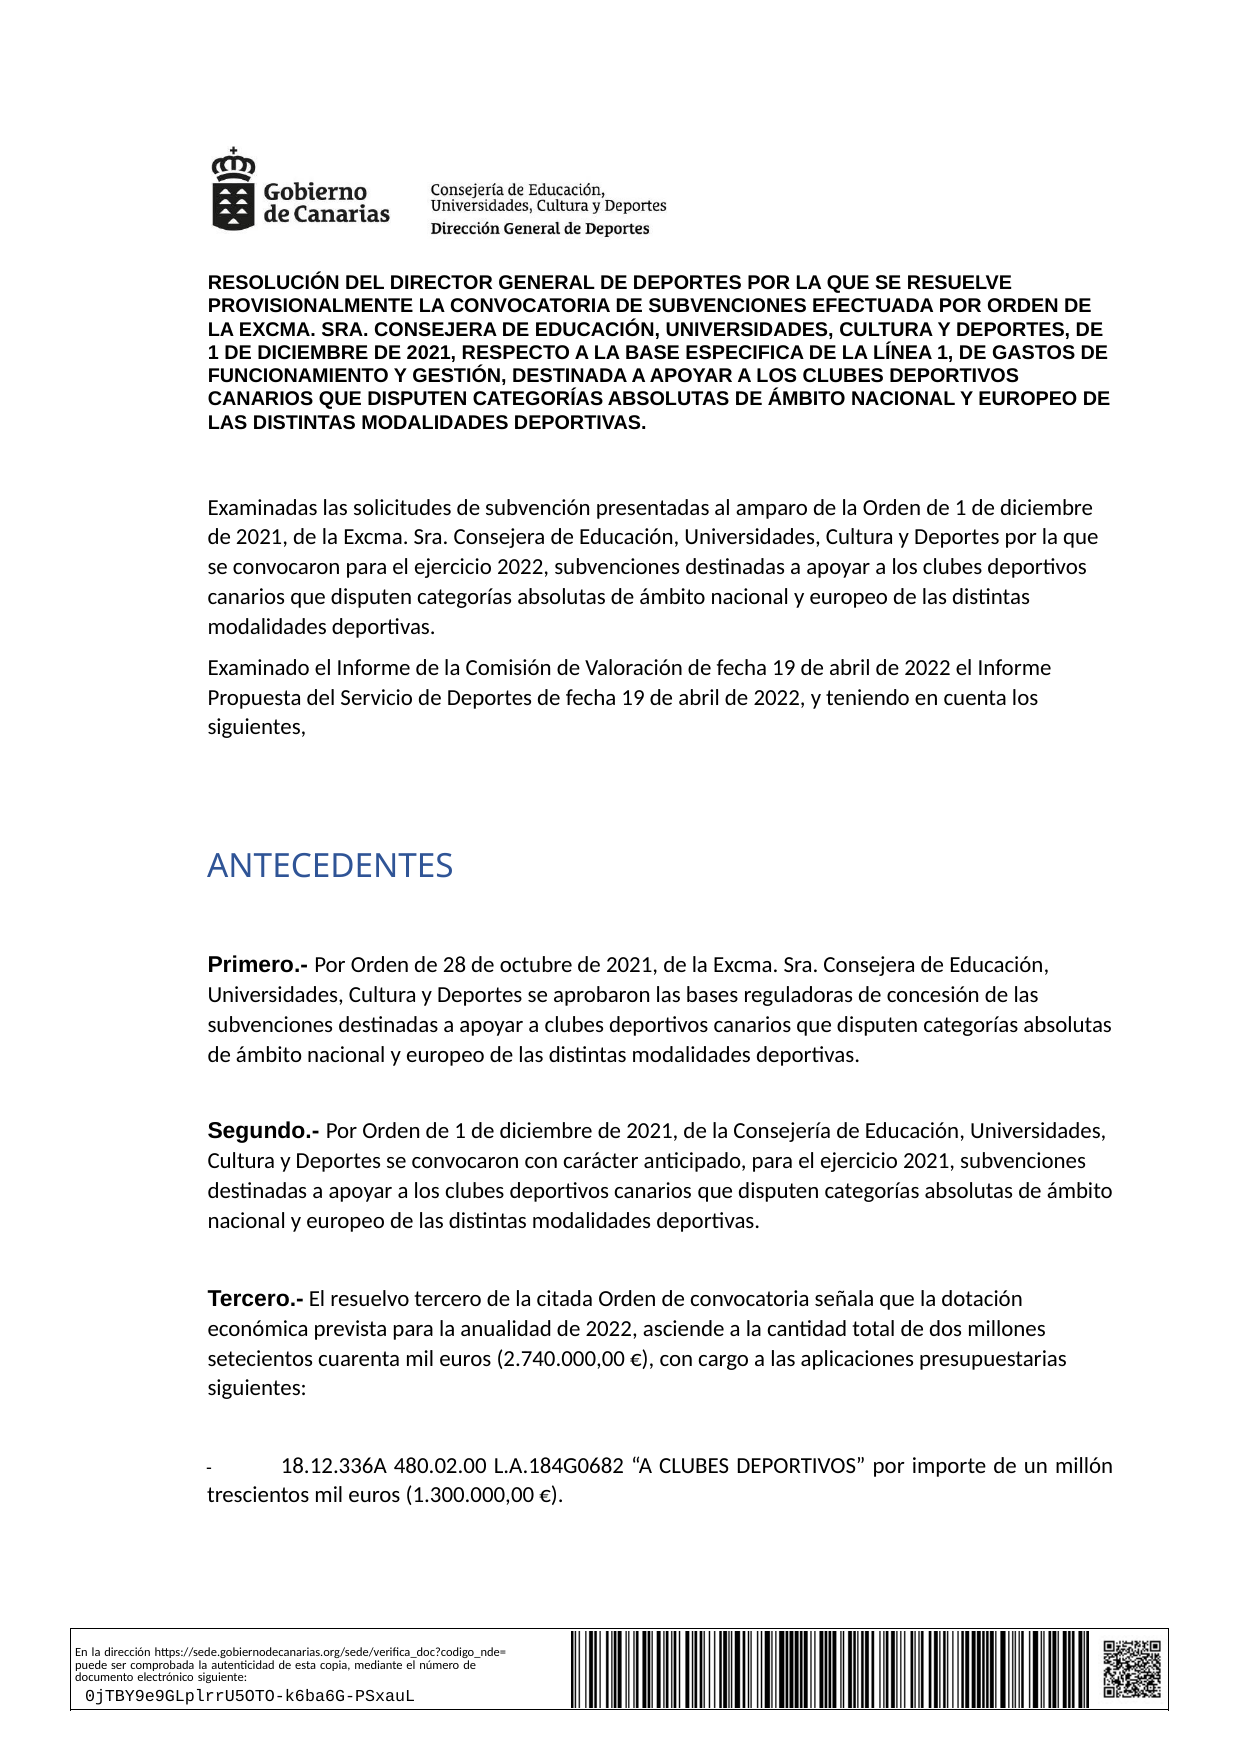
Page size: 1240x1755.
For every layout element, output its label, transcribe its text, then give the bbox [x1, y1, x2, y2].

text Segundo.- Por Orden de 1 de diciembre de 2021, de la Consejería de Educación, Universidades, Cultura y Deportes se convocaron con carácter anticipado, para el ejercicio 2021, subvenciones destinadas a apoyar a los clubes deportivos canarios que disputen categorías absolutas de ámbito nacional y europeo de las distintas modalidades deportivas. [207, 1116, 1114, 1234]
subtitle ANTECEDENTES [207, 842, 1116, 887]
list 18.12.336A 480.02.00 L.A.184G0682 “A CLUBES DEPORTIVOS” por importe de un millón trescientos mil euros (1.300.000,00 €). [206, 1451, 1114, 1508]
text Tercero.- El resuelvo tercero de la citada Orden de convocatoria señala que la dotación económica prevista para la anualidad de 2022, asciende a la cantidad total de dos millones setecientos cuarenta mil euros (2.740.000,00 €), con cargo a las aplicaciones presupuestarias siguientes: [207, 1284, 1114, 1402]
text RESOLUCIÓN DEL DIRECTOR GENERAL DE DEPORTES POR LA QUE SE RESUELVE PROVISIONALMENTE LA CONVOCATORIA DE SUBVENCIONES EFECTUADA POR ORDEN DE LA EXCMA. SRA. CONSEJERA DE EDUCACIÓN, UNIVERSIDADES, CULTURA Y DEPORTES, DE 1 DE DICIEMBRE DE 2021, RESPECTO A LA BASE ESPECIFICA DE LA LÍNEA 1, DE GASTOS DE FUNCIONAMIENTO Y GESTIÓN, DESTINADA A APOYAR A LOS CLUBES DEPORTIVOS CANARIOS QUE DISPUTEN CATEGORÍAS ABSOLUTAS DE ÁMBITO NACIONAL Y EUROPEO DE LAS DISTINTAS MODALIDADES DEPORTIVAS. [208, 271, 1115, 434]
text Examinadas las solicitudes de subvención presentadas al amparo de la Orden de 1 de diciembre de 2021, de la Excma. Sra. Consejera de Educación, Universidades, Cultura y Deportes por la que se convocaron para el ejercicio 2022, subvenciones destinadas a apoyar a los clubes deportivos canarios que disputen categorías absolutas de ámbito nacional y europeo de las distintas modalidades deportivas. [207, 493, 1114, 640]
text Primero.- Por Orden de 28 de octubre de 2021, de la Excma. Sra. Consejera de Educación, Universidades, Cultura y Deportes se aprobaron las bases reguladoras de concesión de las subvenciones destinadas a apoyar a clubes deportivos canarios que disputen categorías absolutas de ámbito nacional y europeo de las distintas modalidades deportivas. [207, 950, 1114, 1068]
text Examinado el Informe de la Comisión de Valoración de fecha 19 de abril de 2022 el Informe Propuesta del Servicio de Deportes de fecha 19 de abril de 2022, y teniendo en cuenta los siguientes, [207, 653, 1114, 741]
